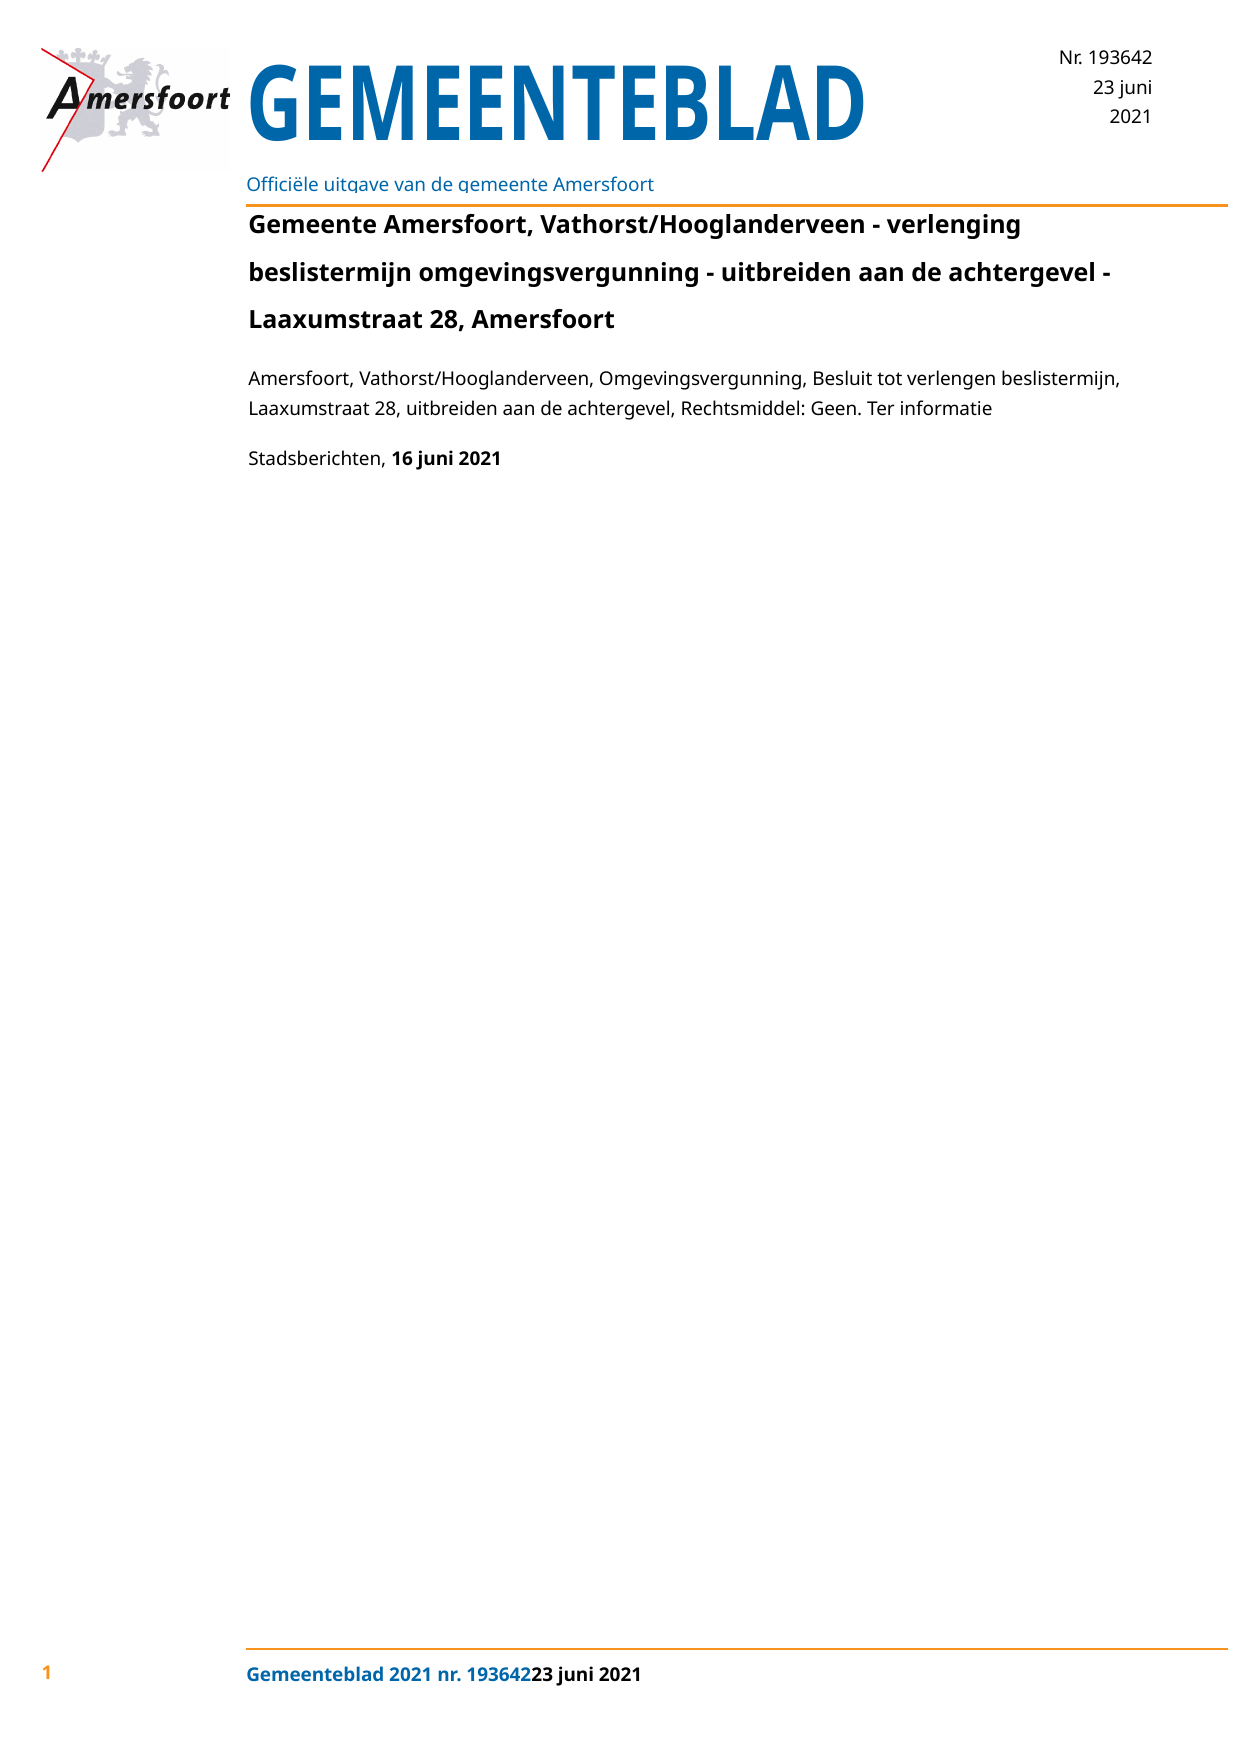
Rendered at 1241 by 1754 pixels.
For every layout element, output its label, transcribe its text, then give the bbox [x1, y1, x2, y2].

text Stadsberichten, 16 juni 2021 [248, 446, 1152, 471]
text Gemeente Amersfoort, Vathorst/Hooglanderveen - verlenging beslistermijn omgevingsvergunning - uitbreiden aan de achtergevel - Laaxumstraat 28, Amersfoort [248, 207, 1152, 336]
text Amersfoort, Vathorst/Hooglanderveen, Omgevingsvergunning, Besluit tot verlengen beslistermijn, Laaxumstraat 28, uitbreiden aan de achtergevel, Rechtsmiddel: Geen. Ter informatie [248, 366, 1152, 421]
picture [41, 47, 231, 172]
